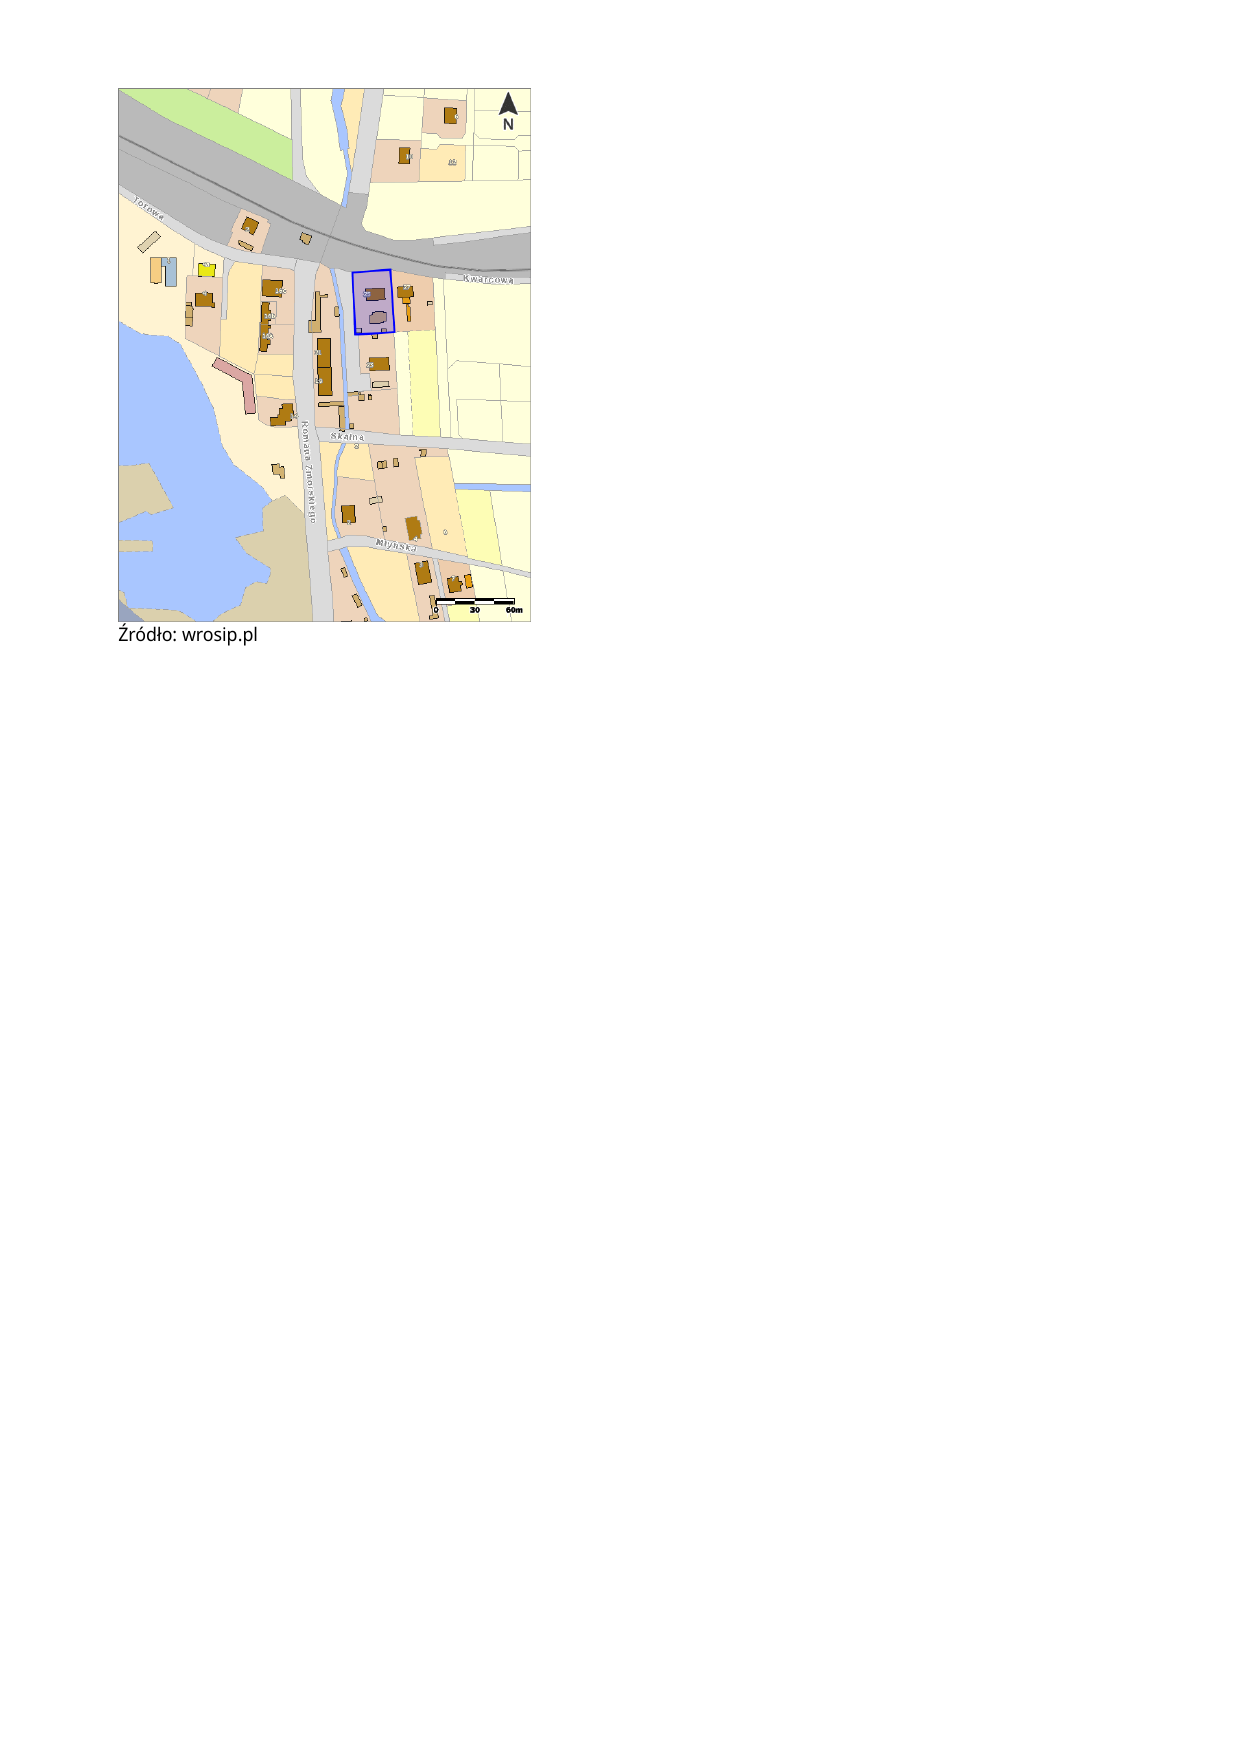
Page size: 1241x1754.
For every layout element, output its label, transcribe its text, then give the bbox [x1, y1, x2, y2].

text Źródło: wrosip.pl [118, 621, 1122, 647]
